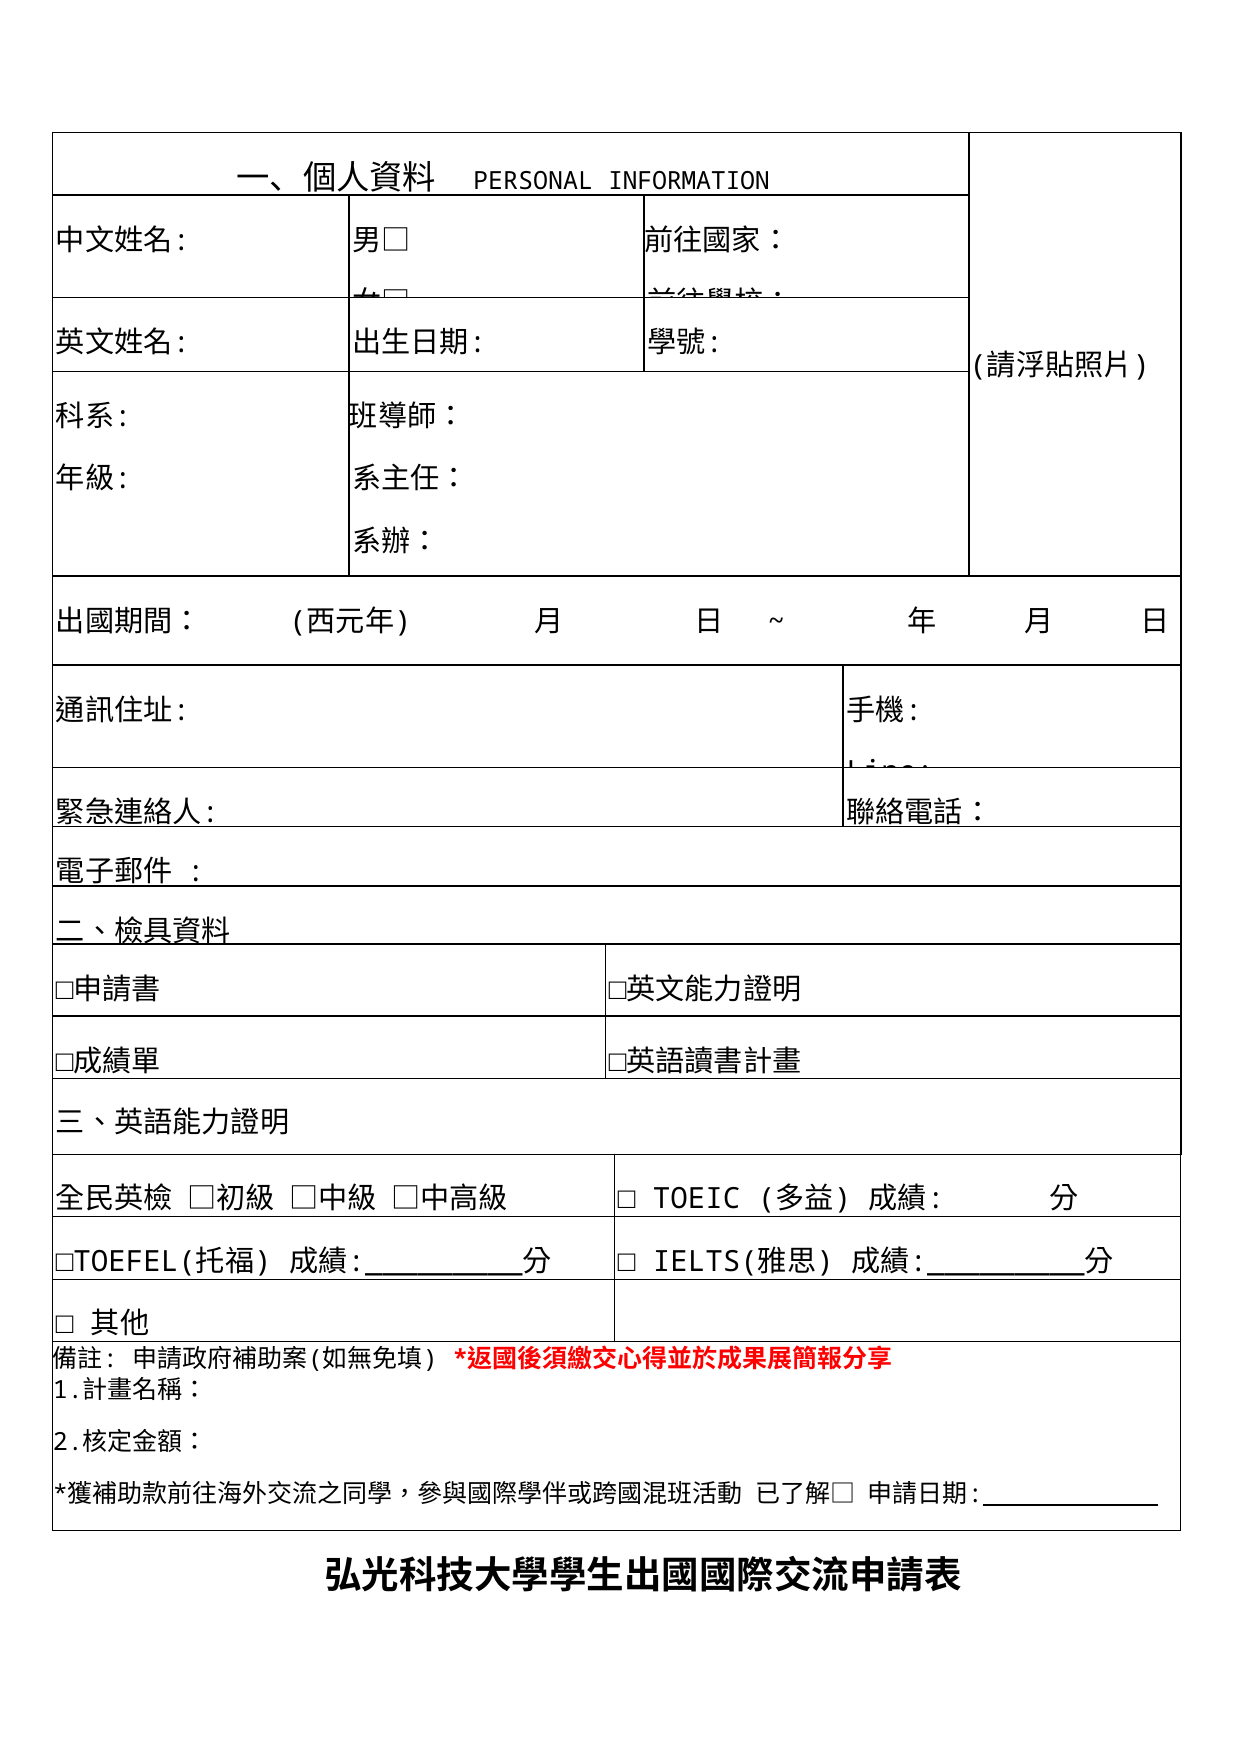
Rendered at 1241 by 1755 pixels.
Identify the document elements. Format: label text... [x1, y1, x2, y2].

table_cell [615, 1280, 1180, 1341]
table_cell 二、檢具資料 [53, 887, 1180, 943]
table_header (請浮貼照片) [970, 133, 1180, 575]
table_cell □英語讀書計畫 [606, 1017, 1180, 1078]
table_cell □TOEFEL(托福) 成績:_________分 [53, 1217, 614, 1278]
table_cell 男□ 女□ [350, 196, 643, 297]
table_cell 前往國家： 前往學校： [645, 196, 968, 297]
table_cell □英文能力證明 [606, 945, 1180, 1015]
table_cell 學號: [645, 298, 968, 371]
table_cell 手機: Line: [844, 666, 1180, 766]
table_cell 聯絡電話： [844, 768, 1180, 826]
table_cell 出國期間： (西元年) 月 日 ~ 年 月 日 [53, 577, 1180, 664]
table_cell □ TOEIC (多益) 成績: 分 [615, 1155, 1180, 1216]
table_cell 男□ 女□ [385, 290, 406, 297]
table_cell 電子郵件 : [53, 827, 1180, 885]
table_cell 英文姓名: [53, 298, 348, 371]
table_cell □ IELTS(雅思) 成績:_________分 [615, 1217, 1180, 1278]
table_cell 緊急連絡人: [53, 768, 842, 826]
table_cell 全民英檢 □初級 □中級 □中高級 [53, 1155, 614, 1216]
text 弘光科技大學學生出國國際交流申請表 [324, 1531, 1214, 1593]
table_cell 班導師： 系主任： 系辦： ＊請各系將此表影印做為資料留存 [350, 372, 968, 575]
table_cell □ 其他 [53, 1280, 614, 1341]
table_cell 科系: 年級: [53, 372, 348, 575]
table_cell 通訊住址: [53, 666, 842, 766]
table_cell □申請書 [53, 945, 605, 1015]
table_cell 三、英語能力證明 [53, 1079, 1180, 1153]
table_cell 出生日期: [350, 298, 643, 371]
table_cell 備註: 申請政府補助案(如無免填) *返國後須繳交心得並於成果展簡報分享 1.計畫名稱： 2.核定金額： *獲補助款前往海外交流之同學，參與國際學伴或跨國混班活動 已了解□ 申請日期: [53, 1342, 1180, 1529]
table_cell □成績單 [53, 1017, 605, 1078]
table_cell 中文姓名: [53, 196, 348, 297]
table_header 一、個人資料 PERSONAL INFORMATION [53, 133, 968, 194]
